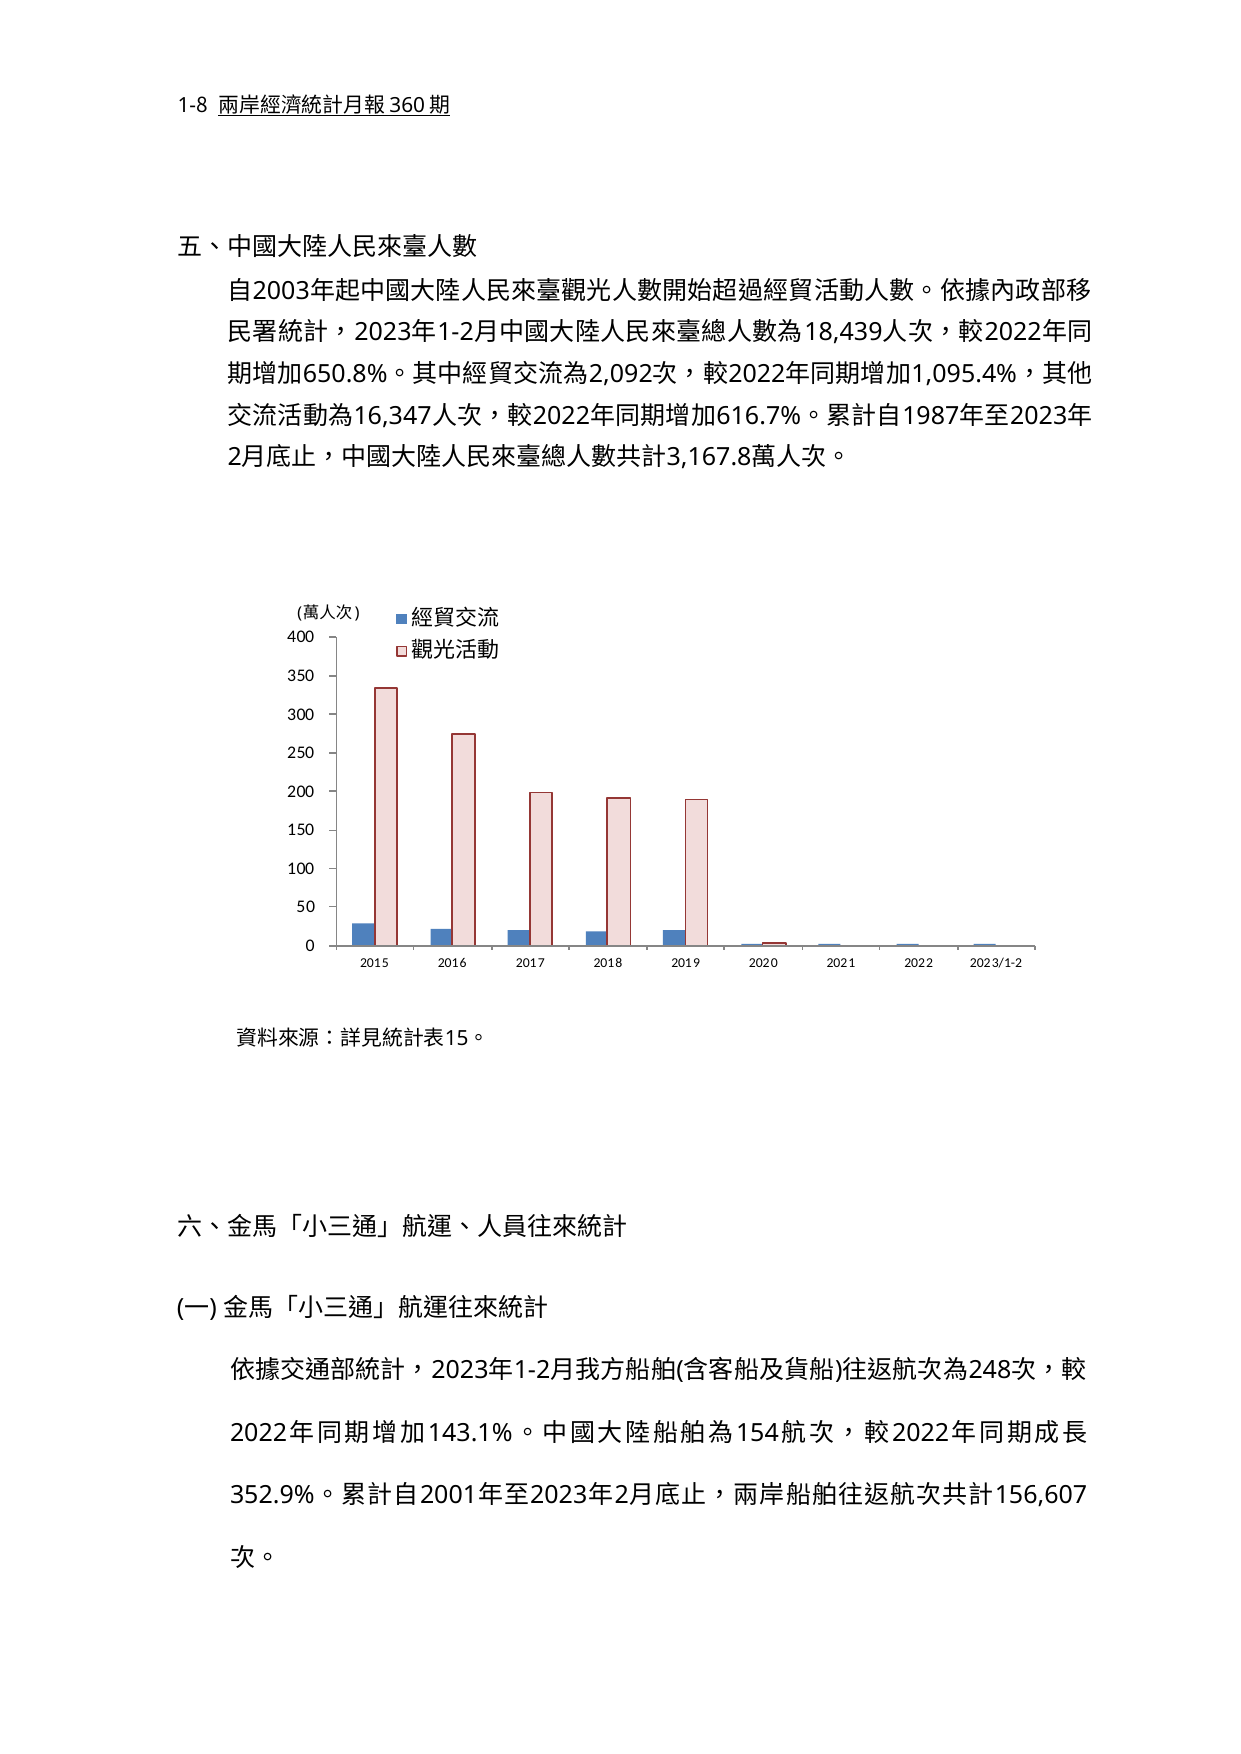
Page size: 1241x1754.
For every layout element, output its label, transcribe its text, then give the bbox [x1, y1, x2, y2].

text (一) 金馬「小三通」航運往來統計 [177, 1264, 1087, 1326]
text 自2003年起中國大陸人民來臺觀光人數開始超過經貿活動人數。依據內政部移民署統計，2023年1-2月中國大陸人民來臺總人數為18,439人次，較2022年同期增加650.8%。其中經貿交流為2,092次，較2022年同期增加1,095.4%，其他交流活動為16,347人次，較2022年同期增加616.7%。累計自1987年至2023年2月底止，中國大陸人民來臺總人數共計3,167.8萬人次。 [227, 266, 1093, 474]
text 依據交通部統計，2023年1-2月我方船舶(含客船及貨船)往返航次為248次，較2022年同期增加143.1%。中國大陸船舶為154航次，較2022年同期成長352.9%。累計自2001年至2023年2月底止，兩岸船舶往返航次共計156,607次。 [230, 1326, 1087, 1576]
text 五、中國大陸人民來臺人數 [177, 203, 1087, 266]
text 資料來源：詳見統計表15。 [177, 995, 1087, 1057]
text 六、金馬「小三通」航運、人員往來統計 [177, 1182, 1087, 1245]
